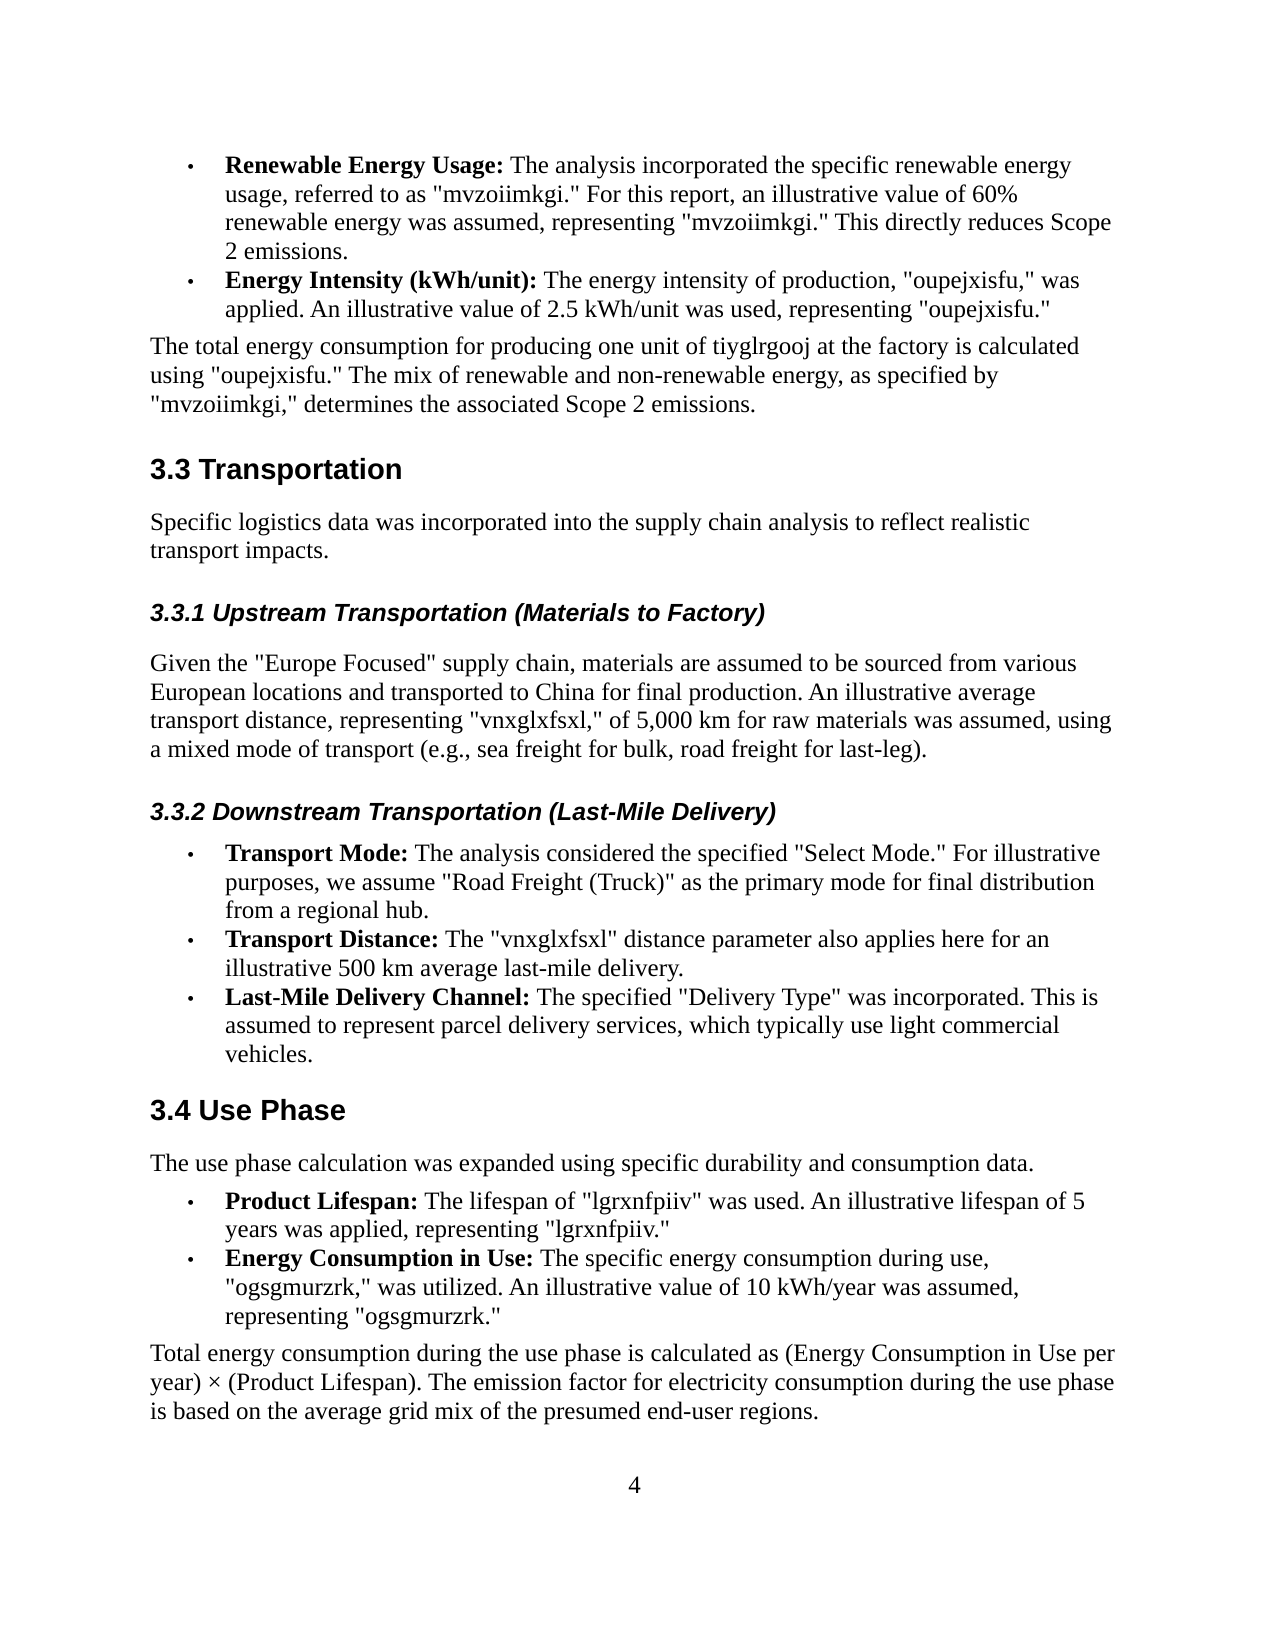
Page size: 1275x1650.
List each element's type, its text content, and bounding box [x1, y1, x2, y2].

text Given the "Europe Focused" supply chain, materials are assumed to be sourced from various European locations and transported to China for final production. An illustrative average transport distance, representing "vnxglxfsxl," of 5,000 km for raw materials was assumed, using a mixed mode of transport (e.g., sea freight for bulk, road freight for last-leg). [150, 648, 1125, 763]
text The use phase calculation was expanded using specific durability and consumption data. [150, 1148, 1125, 1177]
subtitle 3.3.1 Upstream Transportation (Materials to Factory) [150, 598, 1125, 627]
list Transport Distance: The "vnxglxfsxl" distance parameter also applies here for an illustrative 500 km average last-mile delivery. [187, 924, 1125, 982]
list Transport Mode: The analysis considered the specified "Select Mode." For illustrative purposes, we assume "Road Freight (Truck)" as the primary mode for final distribution from a regional hub. [187, 838, 1125, 924]
list Renewable Energy Usage: The analysis incorporated the specific renewable energy usage, referred to as "mvzoiimkgi." For this report, an illustrative value of 60% renewable energy was assumed, representing "mvzoiimkgi." This directly reduces Scope 2 emissions. [187, 150, 1125, 265]
list Energy Intensity (kWh/unit): The energy intensity of production, "oupejxisfu," was applied. An illustrative value of 2.5 kWh/unit was used, representing "oupejxisfu." [187, 265, 1125, 322]
subtitle 3.3.2 Downstream Transportation (Last-Mile Delivery) [150, 797, 1125, 826]
text The total energy consumption for producing one unit of tiyglrgooj at the factory is calculated using "oupejxisfu." The mix of renewable and non-renewable energy, as specified by "mvzoiimkgi," determines the associated Scope 2 emissions. [150, 331, 1125, 418]
subtitle 3.4 Use Phase [150, 1093, 1125, 1127]
list Product Lifespan: The lifespan of "lgrxnfpiiv" was used. An illustrative lifespan of 5 years was applied, representing "lgrxnfpiiv." [187, 1186, 1125, 1243]
text Total energy consumption during the use phase is calculated as (Energy Consumption in Use per year) × (Product Lifespan). The emission factor for electricity consumption during the use phase is based on the average grid mix of the presumed end-user regions. [150, 1338, 1125, 1425]
list Energy Consumption in Use: The specific energy consumption during use, "ogsgmurzrk," was utilized. An illustrative value of 10 kWh/year was assumed, representing "ogsgmurzrk." [187, 1243, 1125, 1329]
list Last-Mile Delivery Channel: The specified "Delivery Type" was incorporated. This is assumed to represent parcel delivery services, which typically use light commercial vehicles. [187, 982, 1125, 1068]
text Specific logistics data was incorporated into the supply chain analysis to reflect realistic transport impacts. [150, 507, 1125, 564]
subtitle 3.3 Transportation [150, 452, 1125, 485]
